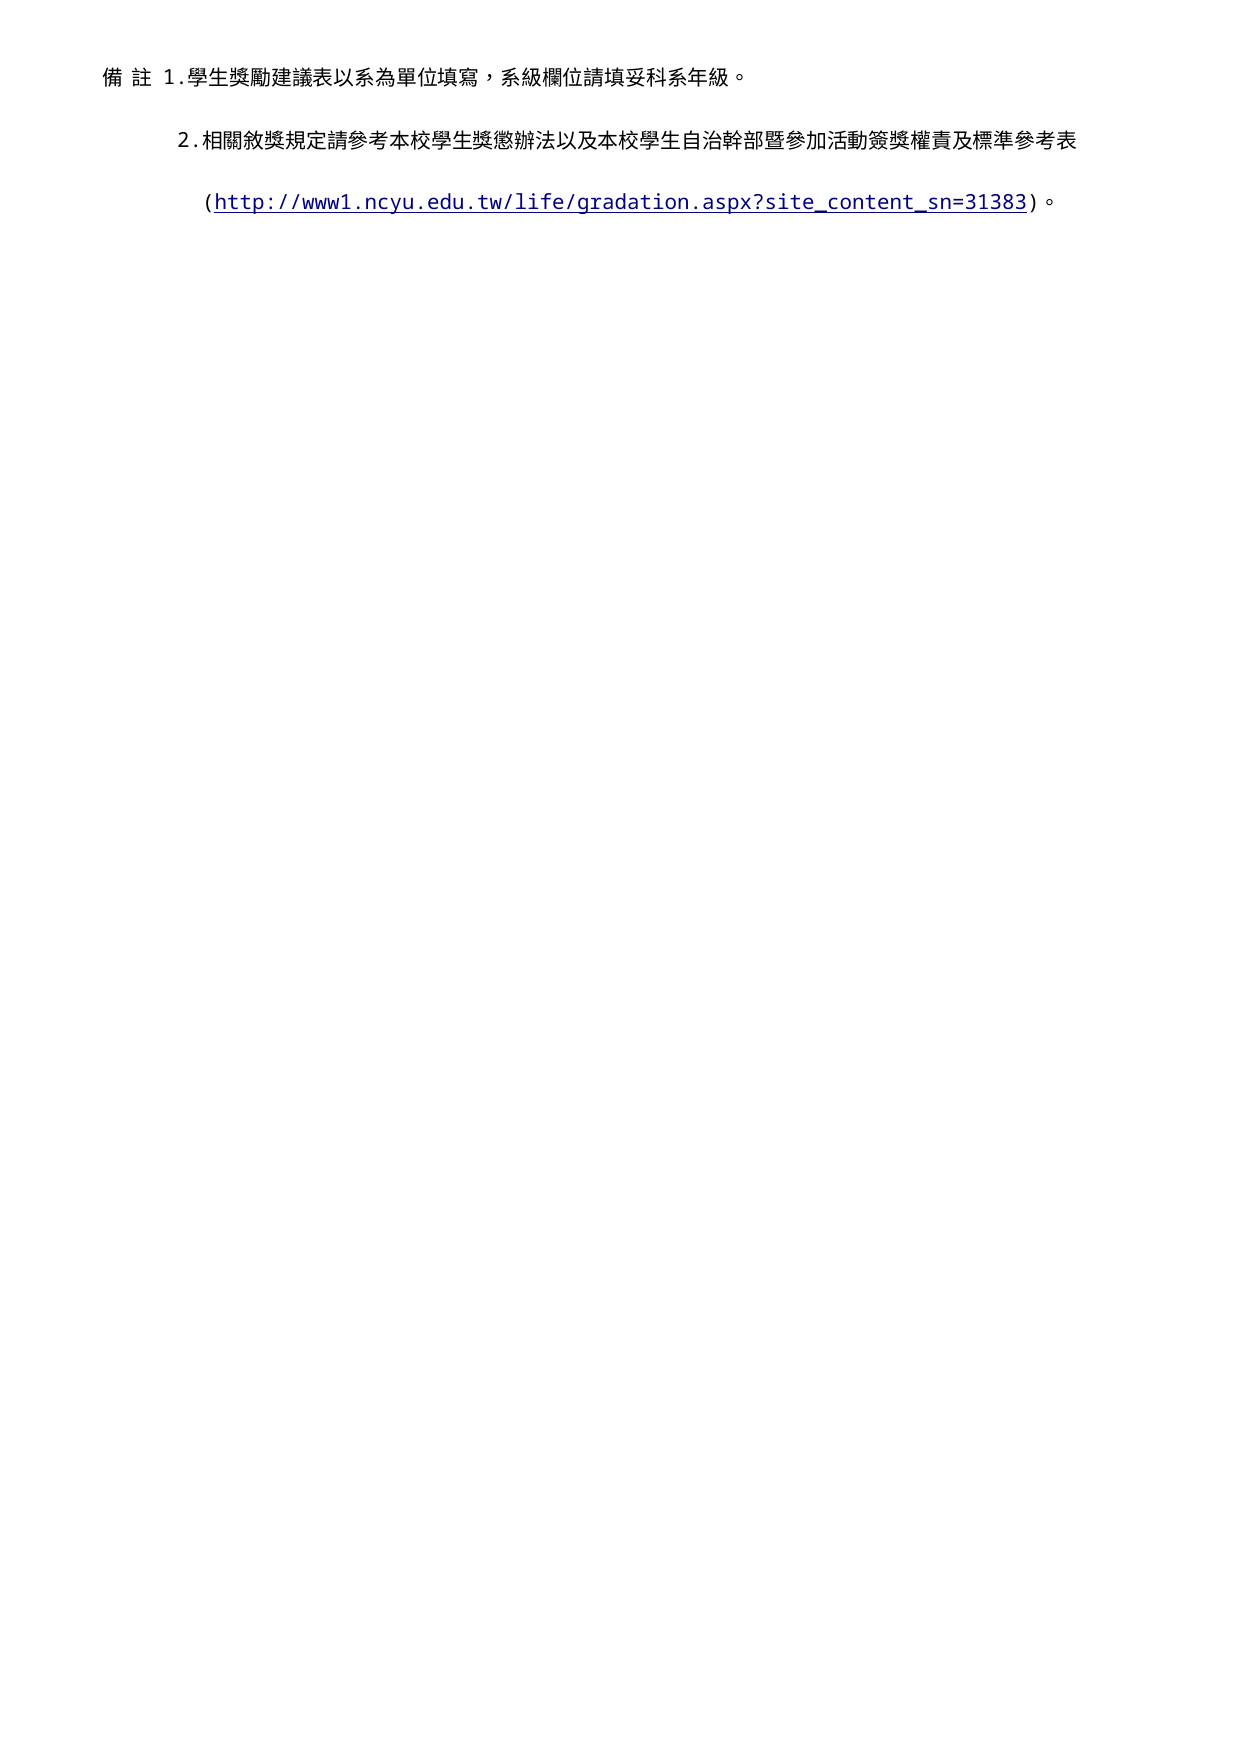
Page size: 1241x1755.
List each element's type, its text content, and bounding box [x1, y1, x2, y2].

text (http://www1.ncyu.edu.tw/life/gradation.aspx?site_content_sn=31383)。 [102, 160, 1162, 223]
text 2.相關敘獎規定請參考本校學生獎懲辦法以及本校學生自治幹部暨參加活動簽獎權責及標準參考表 [102, 98, 1162, 160]
text 備 註 1.學生獎勵建議表以系為單位填寫，系級欄位請填妥科系年級。 [102, 35, 1162, 98]
